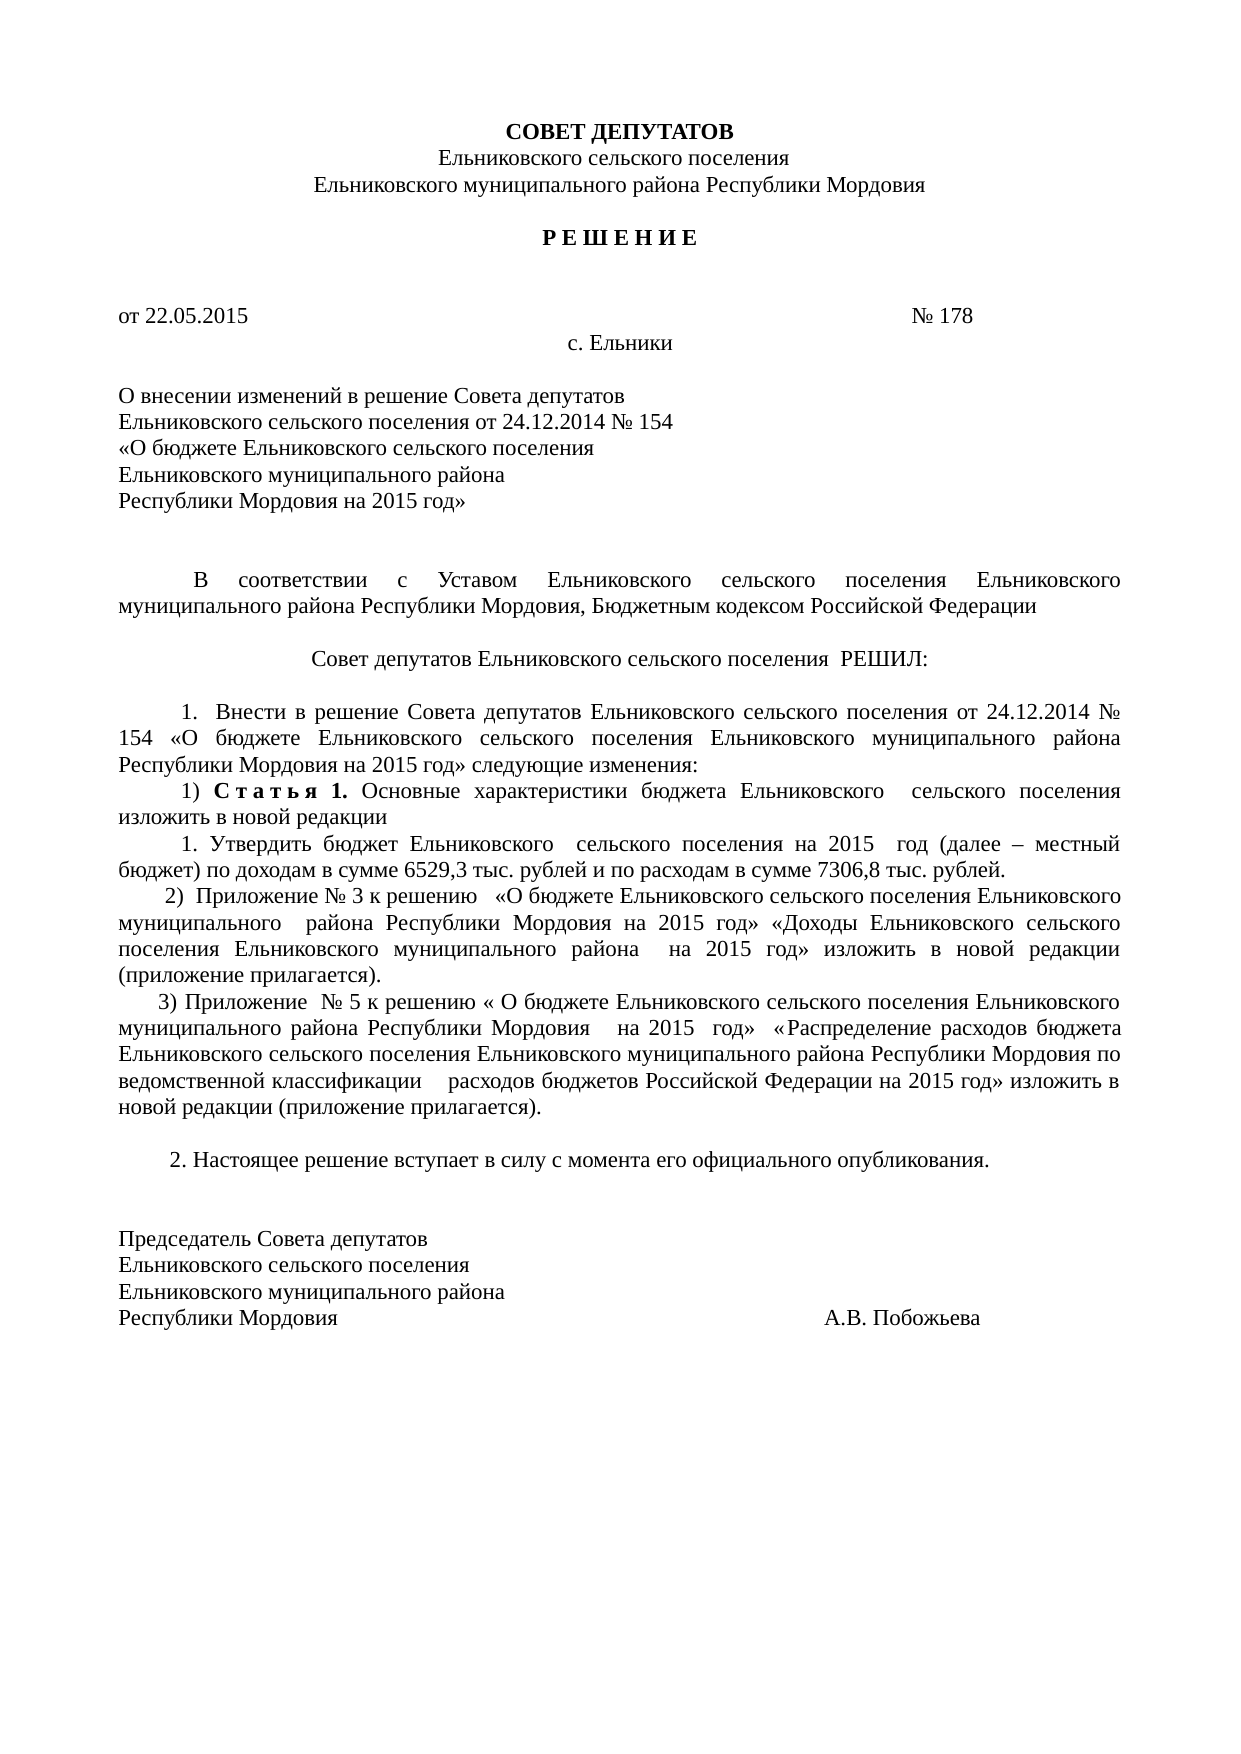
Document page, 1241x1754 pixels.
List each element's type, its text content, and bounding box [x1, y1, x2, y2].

text Ельниковского сельского поселения от 24.12.2014 № 154 [118, 408, 1122, 434]
text с. Ельники [118, 329, 1122, 355]
text О внесении изменений в решение Совета депутатов [118, 382, 1122, 408]
text Председатель Совета депутатов [118, 1225, 1122, 1251]
text Совет депутатов Ельниковского сельского поселения РЕШИЛ: [118, 645, 1122, 672]
text В соответствии с Уставом Ельниковского сельского поселения Ельниковского муниципального района Республики Мордовия, Бюджетным кодексом Российской Федерации [118, 566, 1122, 619]
text Ельниковского муниципального района [118, 1278, 1122, 1304]
text Республики Мордовия на 2015 год» [118, 487, 1122, 513]
text Республики Мордовия А.В. Побожьева [118, 1304, 1122, 1330]
text «О бюджете Ельниковского сельского поселения [118, 434, 1122, 461]
text 1. Внести в решение Совета депутатов Ельниковского сельского поселения от 24.12.2014 № 154 «О бюджете Ельниковского сельского поселения Ельниковского муниципального района Республики Мордовия на 2015 год» следующие изменения: [118, 698, 1122, 777]
text от 22.05.2015 № 178 [118, 303, 1122, 329]
text Ельниковского муниципального района Республики Мордовия [118, 171, 1121, 197]
text Р Е Ш Е Н И Е [118, 223, 1121, 250]
text 2) Приложение № 3 к решению «О бюджете Ельниковского сельского поселения Ельниковского муниципального района Республики Мордовия на 2015 год» «Доходы Ельниковского сельского поселения Ельниковского муниципального района на 2015 год» изложить в новой редакции (приложение прилагается). [118, 882, 1122, 988]
text Ельниковского муниципального района [118, 461, 1122, 487]
text 2. Настоящее решение вступает в силу с момента его официального опубликования. [118, 1146, 1122, 1172]
text 1) С т а т ь я 1. Основные характеристики бюджета Ельниковского сельского поселения изложить в новой редакции [118, 777, 1122, 830]
text СОВЕТ ДЕПУТАТОВ [118, 118, 1121, 144]
text Ельниковского сельского поселения [118, 144, 1121, 171]
list 3) Приложение № 5 к решению « О бюджете Ельниковского сельского поселения Ельниковского муниципального района Республики Мордовия на 2015 год» «Распределение расходов бюджета Ельниковского сельского поселения Ельниковского муниципального района Республики Мордовия по ведомственной классификации расходов бюджетов Российской Федерации на 2015 год» изложить в новой редакции (приложение прилагается). [118, 988, 1122, 1119]
text 1. Утвердить бюджет Ельниковского сельского поселения на 2015 год (далее – местный бюджет) по доходам в сумме 6529,3 тыс. рублей и по расходам в сумме 7306,8 тыс. рублей. [118, 830, 1122, 882]
text Ельниковского сельского поселения [118, 1251, 1122, 1278]
